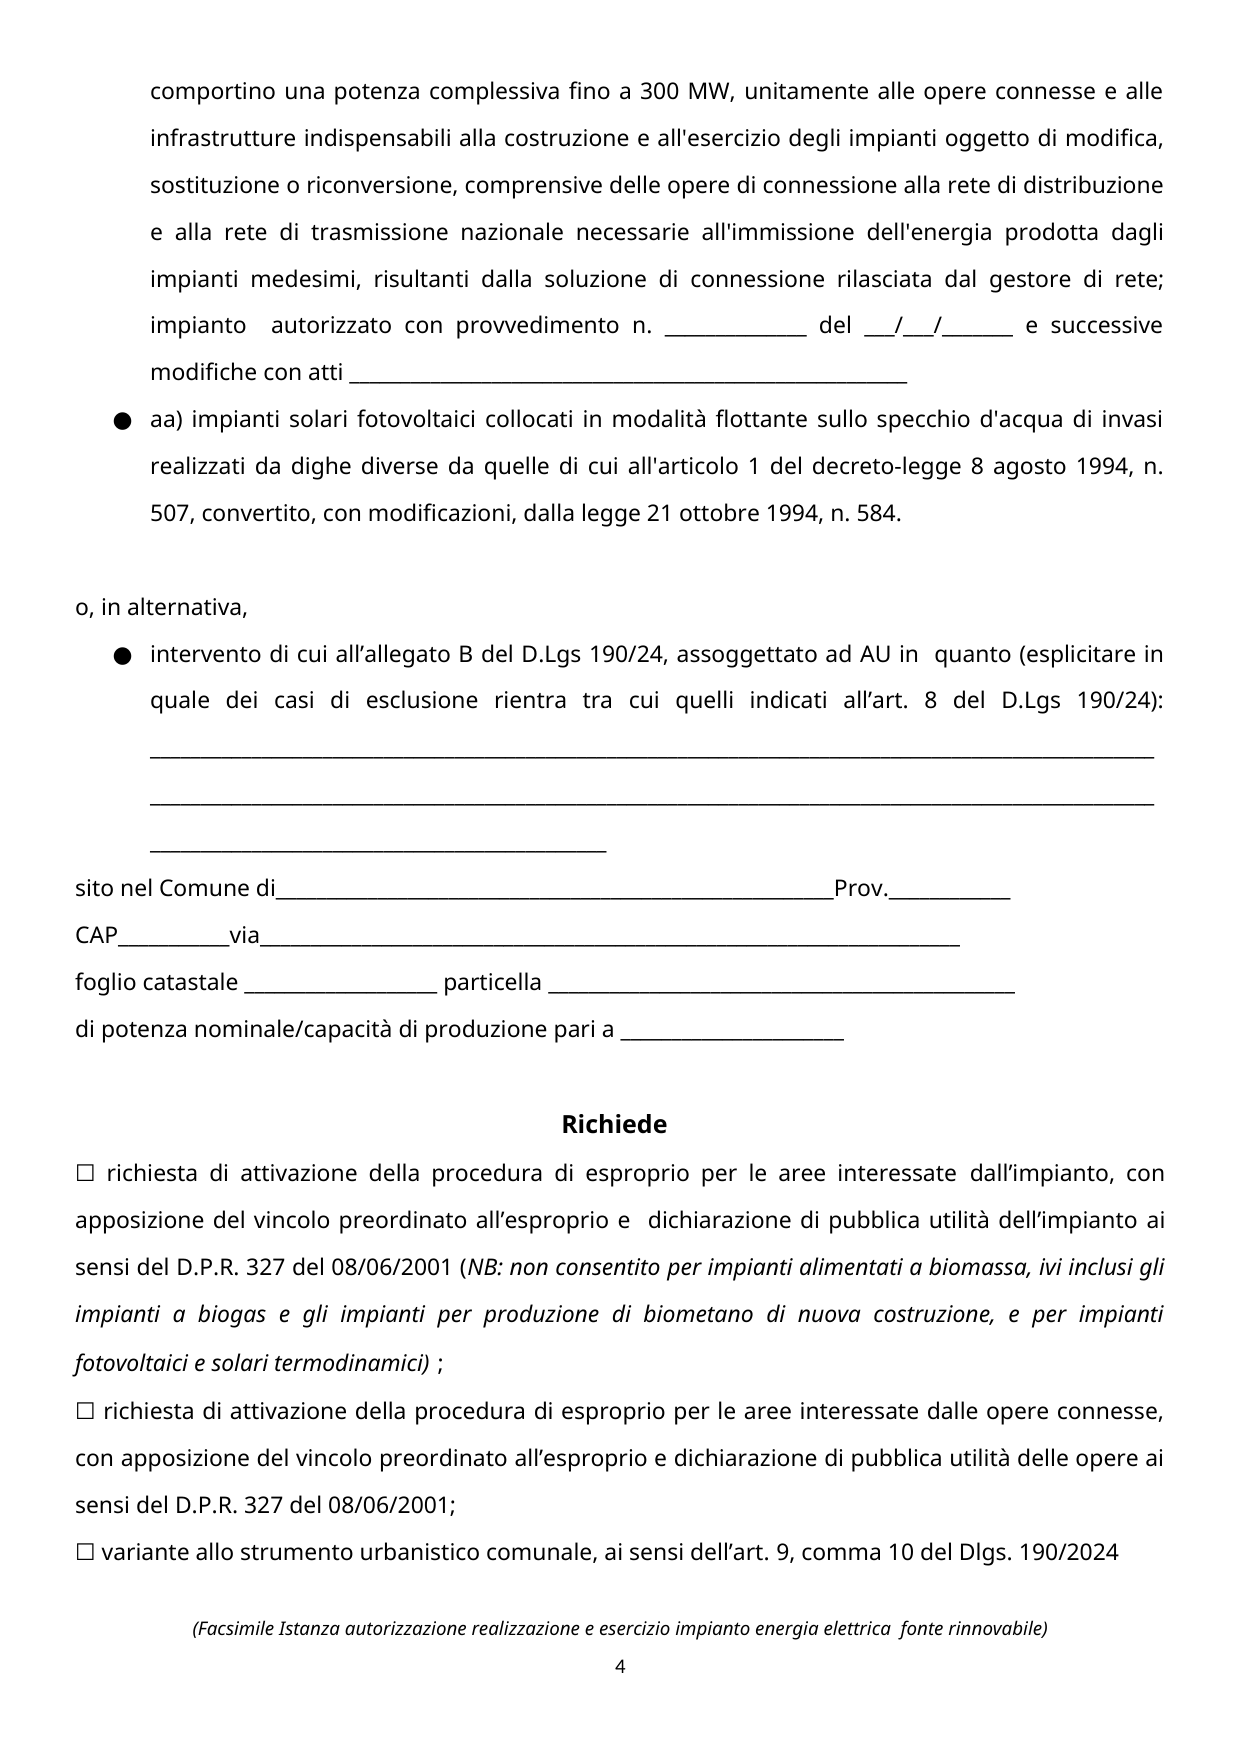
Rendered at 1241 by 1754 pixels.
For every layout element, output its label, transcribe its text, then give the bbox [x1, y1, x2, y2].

text ☐ richiesta di attivazione della procedura di esproprio per le aree interessate dalle opere connesse, con apposizione del vincolo preordinato all’esproprio e dichiarazione di pubblica utilità delle opere ai sensi del D.P.R. 327 del 08/06/2001; [75, 1395, 1165, 1520]
text CAP___________via_____________________________________________________________________ [75, 919, 1153, 950]
text foglio catastale ___________________ particella ______________________________________________ [75, 966, 1153, 997]
list comportino una potenza complessiva fino a 300 MW, unitamente alle opere connesse e alle infrastrutture indispensabili alla costruzione e all'esercizio degli impianti oggetto di modifica, sostituzione o riconversione, comprensive delle opere di connessione alla rete di distribuzione e alla rete di trasmissione nazionale necessarie all'immissione dell'energia prodotta dagli impianti medesimi, risultanti dalla soluzione di connessione rilasciata dal gestore di rete; impianto autorizzato con provvedimento n. ______________ del ___/___/_______ e successive modifiche con atti _______________________________________________________ [112, 75, 1165, 387]
list intervento di cui all’allegato B del D.Lgs 190/24, assoggettato ad AU in quanto (esplicitare in quale dei casi di esclusione rientra tra cui quelli indicati all’art. 8 del D.Lgs 190/24): ___________________________________________________________________________________________________________________________________________________________________________________________________________________________________________________ [112, 637, 1165, 856]
text ☐ richiesta di attivazione della procedura di esproprio per le aree interessate dall’impianto, con apposizione del vincolo preordinato all’esproprio e dichiarazione di pubblica utilità dell’impianto ai sensi del D.P.R. 327 del 08/06/2001 (NB: non consentito per impianti alimentati a biomassa, ivi inclusi gli impianti a biogas e gli impianti per produzione di biometano di nuova costruzione, e per impianti fotovoltaici e solari termodinamici) ; [75, 1157, 1165, 1378]
text ☐ variante allo strumento urbanistico comunale, ai sensi dell’art. 9, comma 10 del Dlgs. 190/2024 [75, 1536, 1165, 1567]
list aa) impianti solari fotovoltaici collocati in modalità flottante sullo specchio d'acqua di invasi realizzati da dighe diverse da quelle di cui all'articolo 1 del decreto-legge 8 agosto 1994, n. 507, convertito, con modificazioni, dalla legge 21 ottobre 1994, n. 584. [112, 403, 1165, 528]
text Richiede [75, 1106, 1153, 1140]
text sito nel Comune di_______________________________________________________Prov.____________ [75, 872, 1153, 903]
text di potenza nominale/capacità di produzione pari a ______________________ [75, 1012, 1153, 1044]
text o, in alternativa, [75, 591, 1165, 622]
